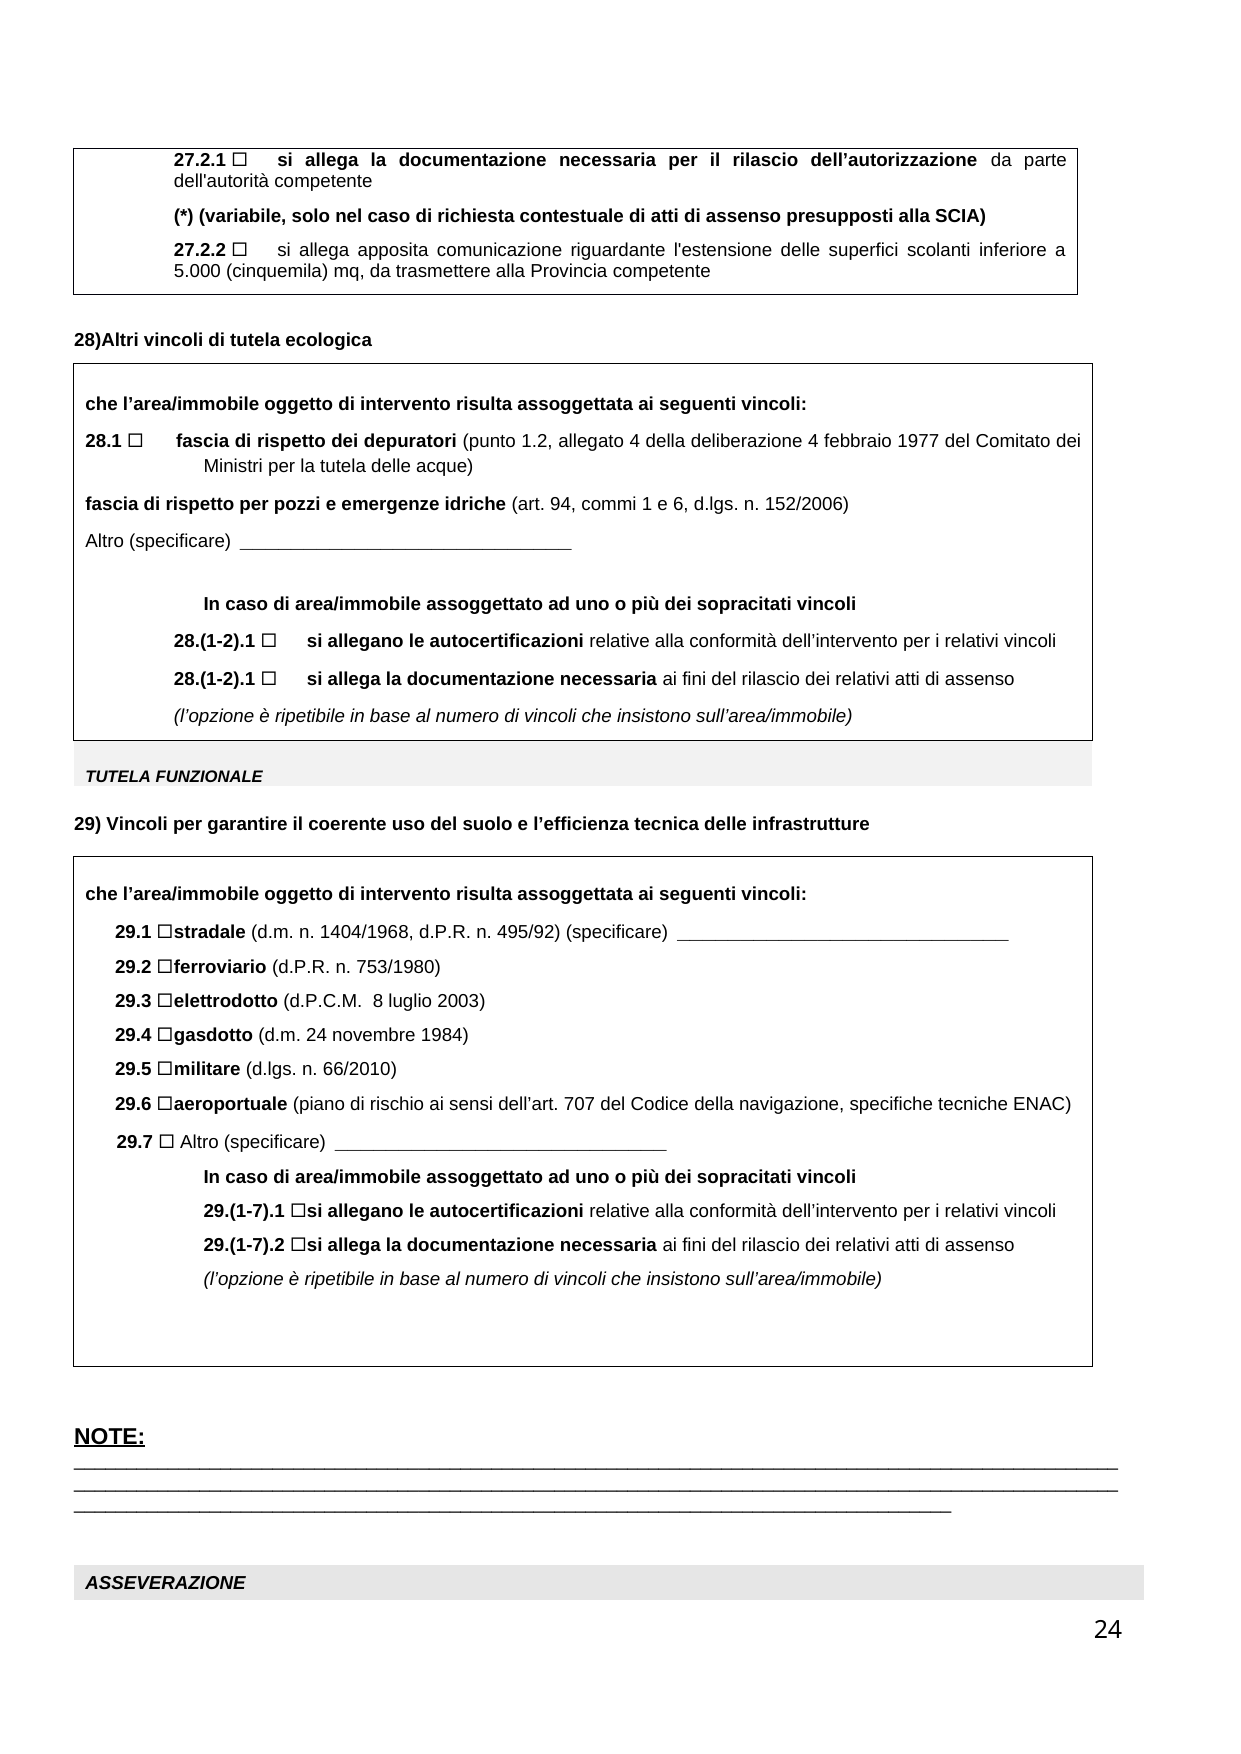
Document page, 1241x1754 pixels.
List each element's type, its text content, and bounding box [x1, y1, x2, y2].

text ____________________________________________________________________________________________________________________________________________________________________________________________________________________________________________________________________________________________ [74, 1449, 1122, 1514]
table_header che l’area/immobile oggetto di intervento risulta assoggettata ai seguenti vincoli: 28.1  fascia di rispetto dei depuratori (punto 1.2, allegato 4 della deliberazione 4 febbraio 1977 del Comitato dei Ministri per la tutela delle acque) 28.2  fascia di rispetto per pozzi e emergenze idriche (art. 94, commi 1 e 6, d.lgs. n. 152/2006) 28.3  Altro (specificare) __________________________ In caso di area/immobile assoggettato ad uno o più dei sopracitati vincoli 28.(1-2).1  si allegano le autocertificazioni relative alla conformità dell’intervento per i relativi vincoli 28.(1-2).1  si allega la documentazione necessaria ai fini del rilascio dei relativi atti di assenso (l’opzione è ripetibile in base al numero di vincoli che insistono sull’area/immobile) [74, 364, 1092, 740]
table_header che l’area/immobile oggetto di intervento risulta assoggettata ai seguenti vincoli: 29.1  stradale (d.m. n. 1404/1968, d.P.R. n. 495/92) (specificare) __________________________ 29.2  ferroviario (d.P.R. n. 753/1980) 29.3  elettrodotto (d.P.C.M. 8 luglio 2003) 29.4  gasdotto (d.m. 24 novembre 1984) 29.5  militare (d.lgs. n. 66/2010) 29.6  aeroportuale (piano di rischio ai sensi dell’art. 707 del Codice della navigazione, specifiche tecniche ENAC) 29.7  Altro (specificare) __________________________ In caso di area/immobile assoggettato ad uno o più dei sopracitati vincoli 29.(1-7).1  si allegano le autocertificazioni relative alla conformità dell’intervento per i relativi vincoli 29.(1-7).2  si allega la documentazione necessaria ai fini del rilascio dei relativi atti di assenso (l’opzione è ripetibile in base al numero di vincoli che insistono sull’area/immobile) [74, 857, 1092, 1366]
text NOTE: [74, 1423, 1122, 1449]
text 28)Altri vincoli di tutela ecologica [74, 329, 1122, 351]
text 29) Vincoli per garantire il coerente uso del suolo e l’efficienza tecnica delle infrastrutture [74, 813, 1122, 835]
table_header ASSEVERAZIONE [74, 1565, 1144, 1600]
table_cell TUTELA FUNZIONALE [74, 741, 1092, 786]
table_header 27.2.1  si allega la documentazione necessaria per il rilascio dell’autorizzazione da parte dell'autorità competente (*) (variabile, solo nel caso di richiesta contestuale di atti di assenso presupposti alla SCIA) 27.2.2  si allega apposita comunicazione riguardante l'estensione delle superfici scolanti inferiore a 5.000 (cinquemila) mq, da trasmettere alla Provincia competente [74, 149, 1077, 294]
